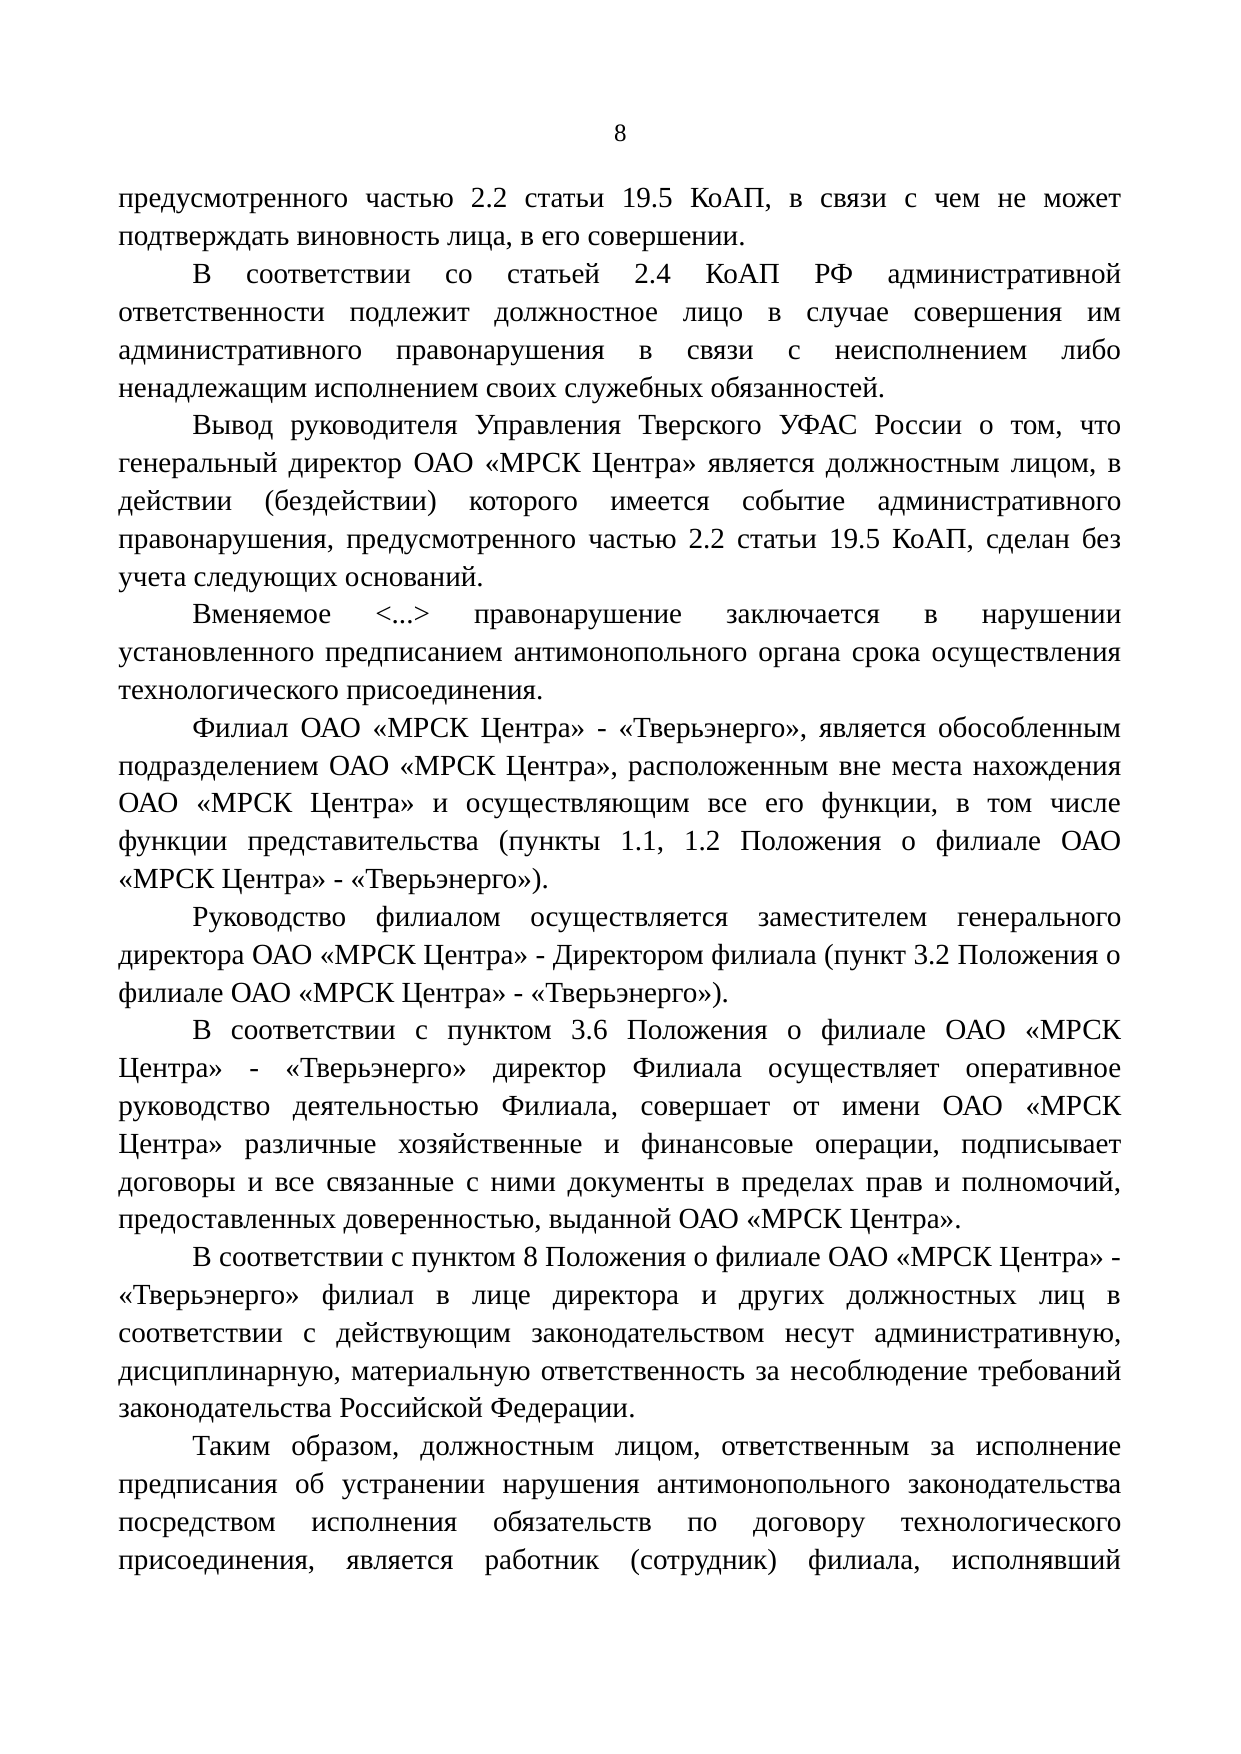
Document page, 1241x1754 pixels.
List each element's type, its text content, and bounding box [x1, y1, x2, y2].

text Руководство филиалом осуществляется заместителем генерального директора ОАО «МРСК Центра» - Директором филиала (пункт 3.2 Положения о филиале ОАО «МРСК Центра» - «Тверьэнерго»). [118, 895, 1122, 1008]
text Таким образом, должностным лицом, ответственным за исполнение предписания об устранении нарушения антимонопольного законодательства посредством исполнения обязательств по договору технологического присоединения, является работник (сотрудник) филиала, исполнявший [118, 1424, 1122, 1575]
text Вменяемое <...> правонарушение заключается в нарушении установленного предписанием антимонопольного органа срока осуществления технологического присоединения. [118, 592, 1122, 706]
text Вывод руководителя Управления Тверского УФАС России о том, что генеральный директор ОАО «МРСК Центра» является должностным лицом, в действии (бездействии) которого имеется событие административного правонарушения, предусмотренного частью 2.2 статьи 19.5 КоАП, сделан без учета следующих оснований. [118, 403, 1122, 592]
text Филиал ОАО «МРСК Центра» - «Тверьэнерго», является обособленным подразделением ОАО «МРСК Центра», расположенным вне места нахождения ОАО «МРСК Центра» и осуществляющим все его функции, в том числе функции представительства (пункты 1.1, 1.2 Положения о филиале ОАО «МРСК Центра» - «Тверьэнерго»). [118, 706, 1122, 895]
text В соответствии со статьей 2.4 КоАП РФ административной ответственности подлежит должностное лицо в случае совершения им административного правонарушения в связи с неисполнением либо ненадлежащим исполнением своих служебных обязанностей. [118, 252, 1122, 403]
text В соответствии с пунктом 3.6 Положения о филиале ОАО «МРСК Центра» - «Тверьэнерго» директор Филиала осуществляет оперативное руководство деятельностью Филиала, совершает от имени ОАО «МРСК Центра» различные хозяйственные и финансовые операции, подписывает договоры и все связанные с ними документы в пределах прав и полномочий, предоставленных доверенностью, выданной ОАО «МРСК Центра». [118, 1008, 1122, 1235]
text В соответствии с пунктом 8 Положения о филиале ОАО «МРСК Центра» - «Тверьэнерго» филиал в лице директора и других должностных лиц в соответствии с действующим законодательством несут административную, дисциплинарную, материальную ответственность за несоблюдение требований законодательства Российской Федерации. [118, 1235, 1122, 1424]
text предусмотренного частью 2.2 статьи 19.5 КоАП, в связи с чем не может подтверждать виновность лица, в его совершении. [118, 176, 1122, 252]
